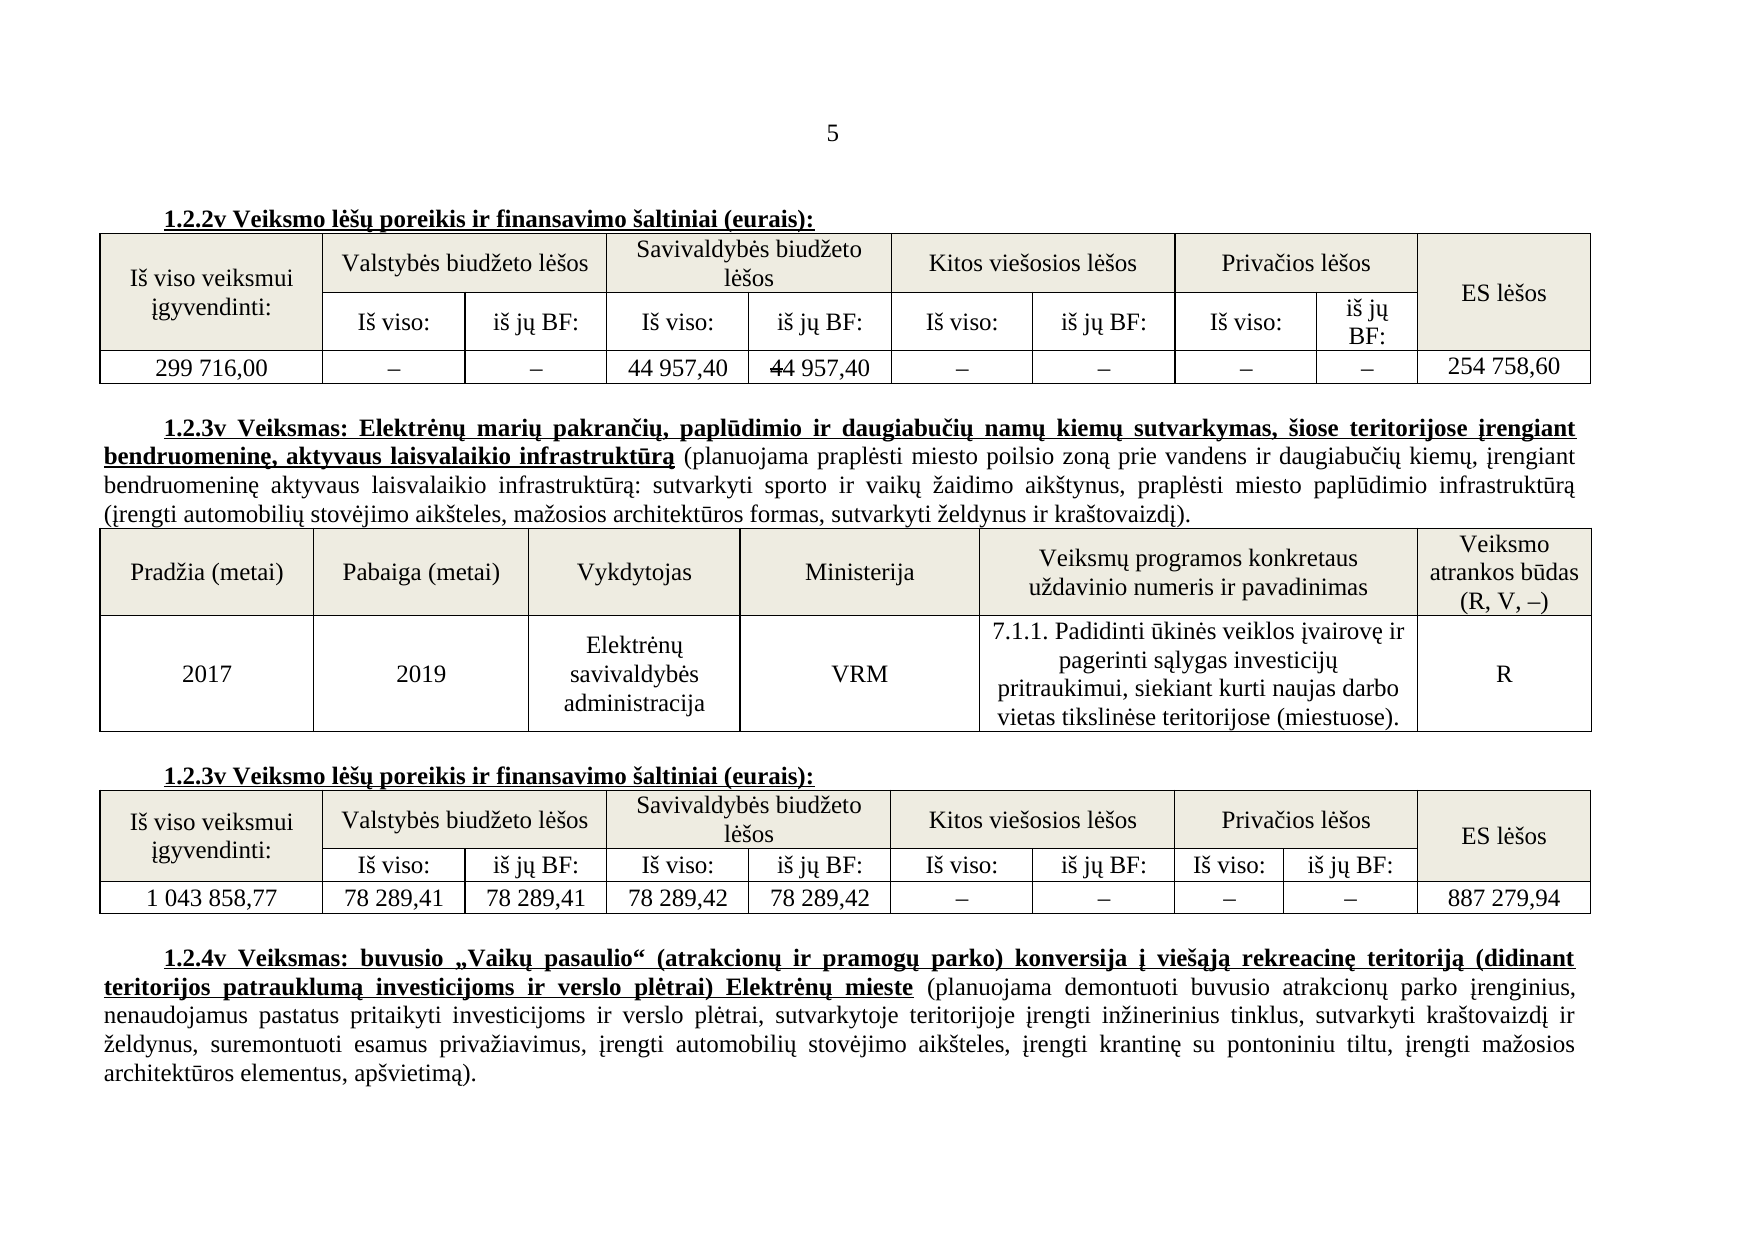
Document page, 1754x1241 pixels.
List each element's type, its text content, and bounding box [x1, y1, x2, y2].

table_cell iš jų BF: [466, 293, 606, 350]
table_cell iš jų BF: [1033, 849, 1174, 881]
table_header ES lėšos [1418, 791, 1590, 881]
table_cell 78 289,42 [607, 882, 748, 913]
table_cell – [1033, 882, 1174, 913]
table_cell 2019 [314, 616, 528, 731]
table_header Pabaiga (metai) [314, 529, 528, 615]
table_cell iš jų BF: [749, 293, 891, 350]
table_cell Elektrėnų savivaldybės administracija [529, 616, 739, 731]
table_header Pradžia (metai) [101, 529, 313, 615]
table_cell iš jų BF: [1033, 293, 1174, 350]
table_cell Iš viso: [891, 849, 1032, 881]
table_header Valstybės biudžeto lėšos [323, 234, 606, 292]
table_header Savivaldybės biudžeto lėšos [607, 791, 890, 848]
table_cell iš jų BF: [466, 849, 606, 881]
table_cell 1 043 858,77 [101, 882, 322, 913]
table_cell Iš viso: [323, 293, 464, 350]
table_cell Iš viso: [323, 849, 464, 881]
table_header Iš viso veiksmui įgyvendinti: [101, 791, 322, 881]
table_header Savivaldybės biudžeto lėšos [607, 234, 891, 292]
table_cell 887 279,94 [1418, 882, 1590, 913]
table_cell 78 289,42 [749, 882, 890, 913]
table_cell 78 289,41 [323, 882, 464, 913]
table_header Privačios lėšos [1175, 791, 1417, 848]
table_header Kitos viešosios lėšos [891, 791, 1174, 848]
table_header Kitos viešosios lėšos [892, 234, 1174, 292]
table_cell VRM [741, 616, 979, 731]
table_cell – [892, 351, 1032, 383]
table_cell – [1176, 351, 1316, 383]
table_cell iš jų BF: [1317, 293, 1417, 350]
table_cell R [1418, 616, 1591, 731]
table_cell 44 957,40 [607, 351, 748, 383]
table_header Iš viso veiksmui įgyvendinti: [101, 234, 322, 350]
table_cell – [323, 351, 464, 383]
table_cell – [891, 882, 1032, 913]
text 1.2.3v Veiksmas: Elektrėnų marių pakrančių, paplūdimio ir daugiabučių namų kiemų sutvarkymas, šiose teritorijose įrengiant bendruomeninę, aktyvaus laisvalaikio infrastruktūrą (planuojama praplėsti miesto poilsio zoną prie vandens ir daugiabučių kiemų, įrengiant bendruomeninę aktyvaus laisvalaikio infrastruktūrą: sutvarkyti sporto ir vaikų žaidimo aikštynus, praplėsti miesto paplūdimio infrastruktūrą (įrengti automobilių stovėjimo aikšteles, mažosios architektūros formas, sutvarkyti želdynus ir kraštovaizdį). [103, 413, 1577, 528]
table_cell – [1317, 351, 1417, 383]
table_header Privačios lėšos [1176, 234, 1417, 292]
text 1.2.2v Veiksmo lėšų poreikis ir finansavimo šaltiniai (eurais): [89, 204, 1577, 233]
table_header Ministerija [741, 529, 979, 615]
table_cell Iš viso: [607, 293, 748, 350]
table_cell 78 289,41 [466, 882, 606, 913]
table_header Valstybės biudžeto lėšos [323, 791, 606, 848]
table_cell 44 957,40 [749, 351, 891, 383]
table_cell – [1284, 882, 1417, 913]
table_cell – [1033, 351, 1174, 383]
table_cell – [466, 351, 606, 383]
table_cell Iš viso: [607, 849, 748, 881]
table_cell 2017 [101, 616, 313, 731]
table_cell 254 758,60 [1418, 351, 1590, 383]
table_header Veiksmų programos konkretaus uždavinio numeris ir pavadinimas [980, 529, 1417, 615]
table_header Veiksmo atrankos būdas (R, V, –) [1418, 529, 1591, 615]
table_cell Iš viso: [892, 293, 1032, 350]
table_cell Iš viso: [1176, 293, 1316, 350]
table_cell iš jų BF: [1284, 849, 1417, 881]
table_cell 7.1.1. Padidinti ūkinės veiklos įvairovę ir pagerinti sąlygas investicijų pritraukimui, siekiant kurti naujas darbo vietas tikslinėse teritorijose (miestuose). [980, 616, 1417, 731]
table_cell iš jų BF: [749, 849, 890, 881]
table_header ES lėšos [1418, 234, 1590, 350]
text 1.2.3v Veiksmo lėšų poreikis ir finansavimo šaltiniai (eurais): [89, 761, 1577, 789]
table_cell – [1175, 882, 1283, 913]
text 1.2.4v Veiksmas: buvusio „Vaikų pasaulio“ (atrakcionų ir pramogų parko) konversija į viešąją rekreacinę teritoriją (didinant teritorijos patrauklumą investicijoms ir verslo plėtrai) Elektrėnų mieste (planuojama demontuoti buvusio atrakcionų parko įrenginius, nenaudojamus pastatus pritaikyti investicijoms ir verslo plėtrai, sutvarkytoje teritorijoje įrengti inžinerinius tinklus, sutvarkyti kraštovaizdį ir želdynus, suremontuoti esamus privažiavimus, įrengti automobilių stovėjimo aikšteles, įrengti krantinę su pontoniniu tiltu, įrengti mažosios architektūros elementus, apšvietimą). [103, 943, 1577, 1087]
table_header Vykdytojas [529, 529, 739, 615]
table_cell Iš viso: [1175, 849, 1283, 881]
table_cell 299 716,00 [101, 351, 322, 383]
